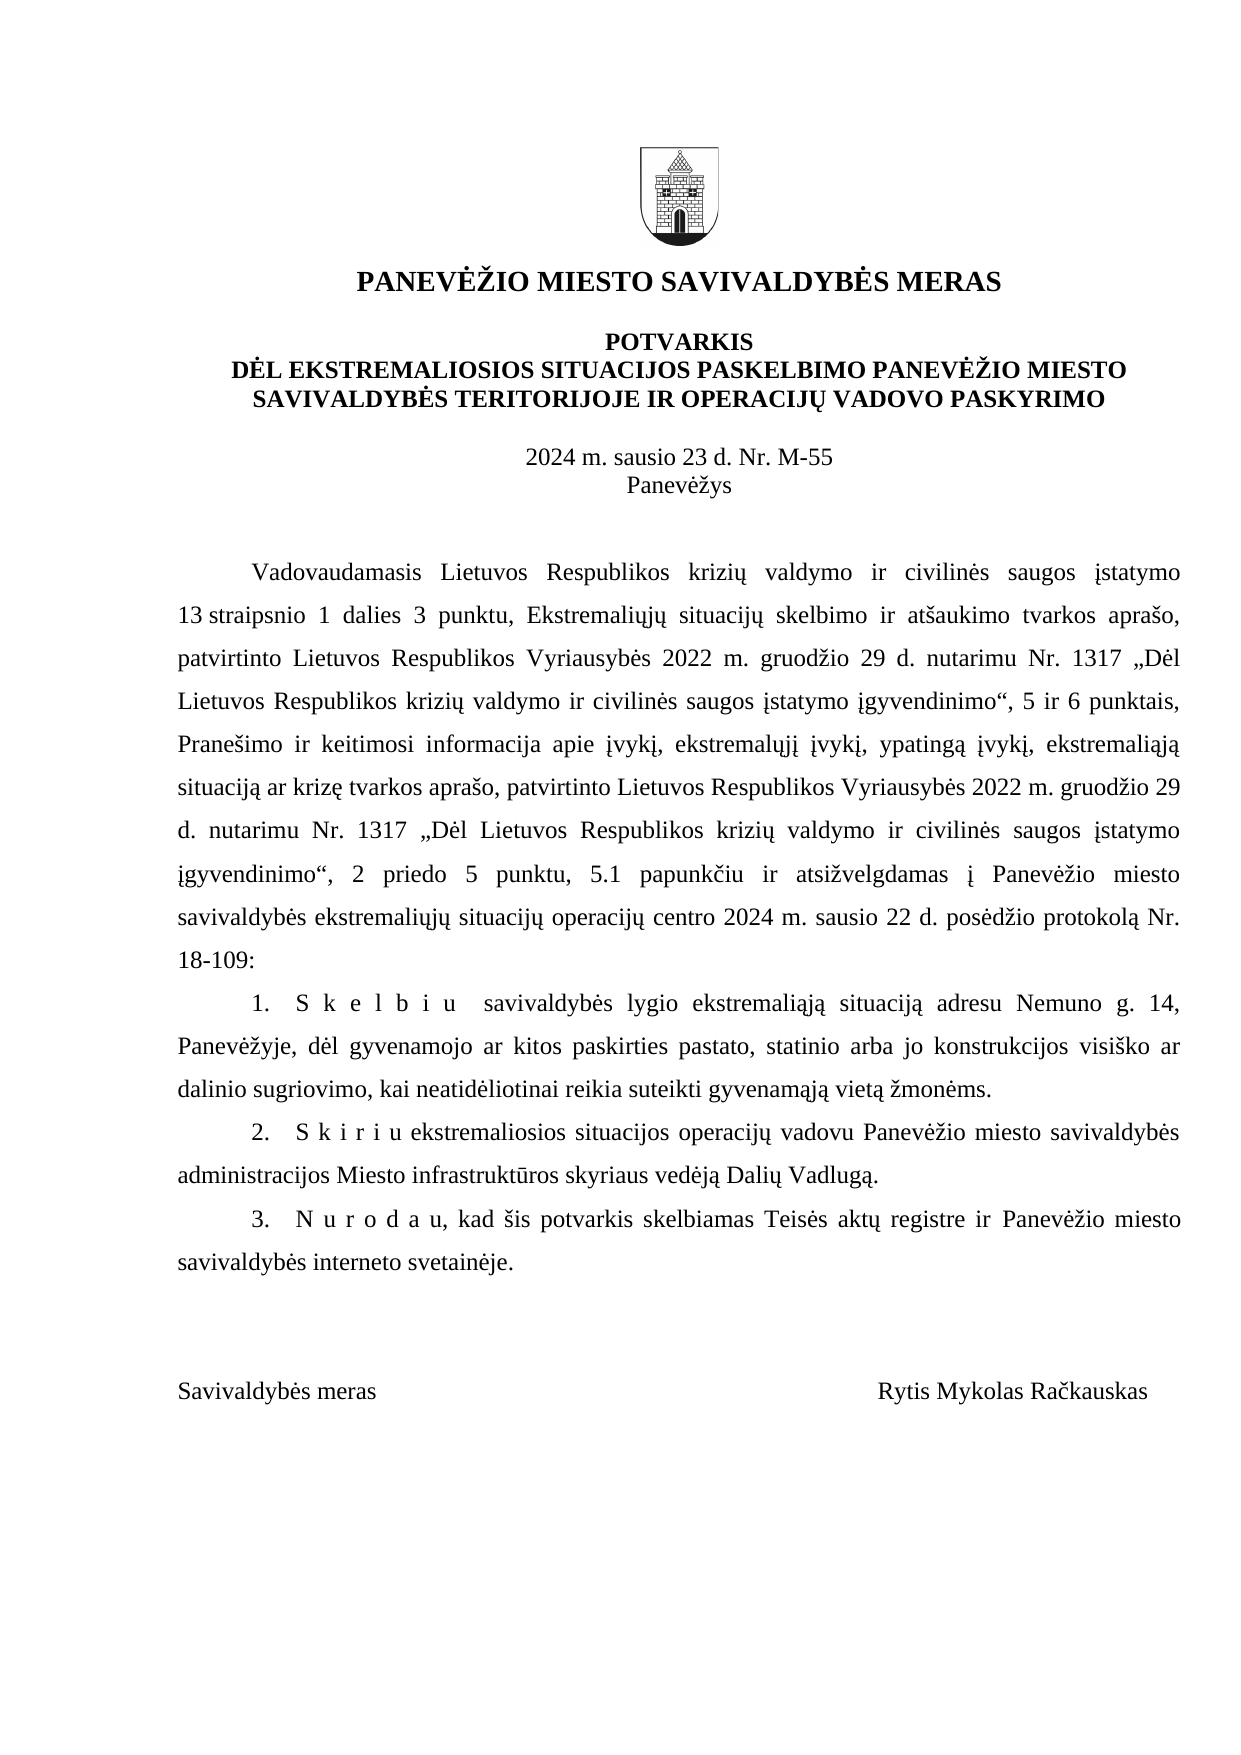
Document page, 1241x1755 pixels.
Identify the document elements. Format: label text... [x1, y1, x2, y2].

text 3. N u r o d a u, kad šis potvarkis skelbiamas Teisės aktų registre ir Panevėžio miesto savivaldybės interneto svetainėje. [177, 1204, 1181, 1276]
text Savivaldybės meras Rytis Mykolas Račkauskas [177, 1376, 1181, 1405]
text 1. S k e l b i u savivaldybės lygio ekstremaliąją situaciją adresu Nemuno g. 14, Panevėžyje, dėl gyvenamojo ar kitos paskirties pastato, statinio arba jo konstrukcijos visiško ar dalinio sugriovimo, kai neatidėliotinai reikia suteikti gyvenamąją vietą žmonėms. [177, 988, 1181, 1103]
text 2024 m. sausio 23 d. Nr. M-55 [177, 442, 1181, 471]
text PANEVĖŽIO MIESTO SAVIVALDYBĖS MERAS [177, 264, 1181, 298]
text Vadovaudamasis Lietuvos Respublikos krizių valdymo ir civilinės saugos įstatymo 13 straipsnio 1 dalies 3 punktu, Ekstremaliųjų situacijų skelbimo ir atšaukimo tvarkos aprašo, patvirtinto Lietuvos Respublikos Vyriausybės 2022 m. gruodžio 29 d. nutarimu Nr. 1317 „Dėl Lietuvos Respublikos krizių valdymo ir civilinės saugos įstatymo įgyvendinimo“, 5 ir 6 punktais, Pranešimo ir keitimosi informacija apie įvykį, ekstremalųjį įvykį, ypatingą įvykį, ekstremaliąją situaciją ar krizę tvarkos aprašo, patvirtinto Lietuvos Respublikos Vyriausybės 2022 m. gruodžio 29 d. nutarimu Nr. 1317 „Dėl Lietuvos Respublikos krizių valdymo ir civilinės saugos įstatymo įgyvendinimo“, 2 priedo 5 punktu, 5.1 papunkčiu ir atsižvelgdamas į Panevėžio miesto savivaldybės ekstremaliųjų situacijų operacijų centro 2024 m. sausio 22 d. posėdžio protokolą Nr. 18-109: [177, 557, 1181, 974]
text DĖL EKSTREMALIOSIOS SITUACIJOS PASKELBIMO PANEVĖŽIO MIESTO SAVIVALDYBĖS TERITORIJOJE IR OPERACIJŲ VADOVO PASKYRIMO [177, 356, 1181, 413]
text Panevėžys [177, 471, 1181, 499]
text 2. S k i r i u ekstremaliosios situacijos operacijų vadovu Panevėžio miesto savivaldybės administracijos Miesto infrastruktūros skyriaus vedėją Dalių Vadlugą. [177, 1117, 1181, 1189]
text POTVARKIS [177, 327, 1181, 356]
